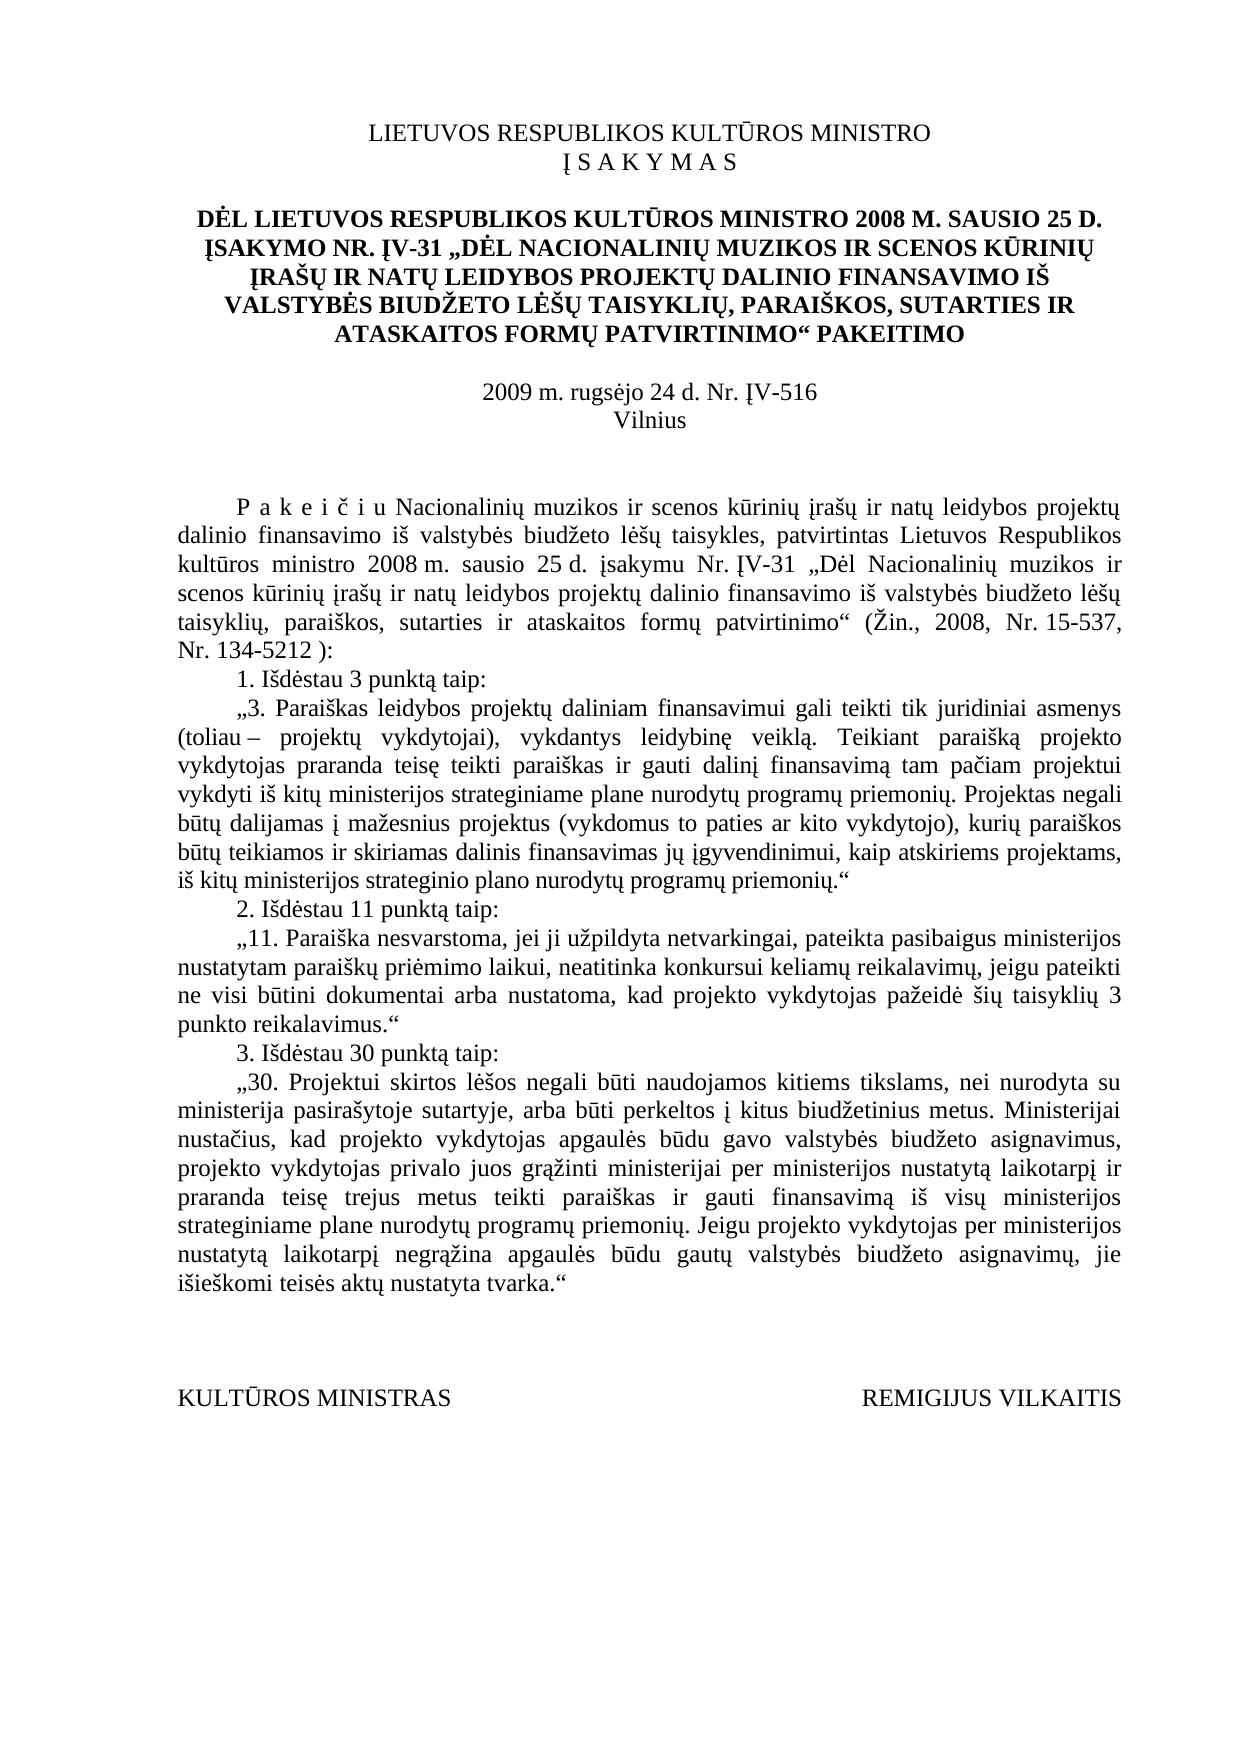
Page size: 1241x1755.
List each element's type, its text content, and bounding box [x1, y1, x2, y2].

text DĖL LIETUVOS RESPUBLIKOS KULTŪROS MINISTRO 2008 M. SAUSIO 25 D. ĮSAKYMO Nr. ĮV-31 „DĖL NACIONALINIŲ MUZIKOS IR SCENOS KŪRINIŲ ĮRAŠŲ IR NATŲ LEIDYBOS PROJEKTŲ DALINIO FINANSAVIMO IŠ VALSTYBĖS BIUDŽETO LĖŠŲ TAISYKLIŲ, PARAIŠKOS, SUTARTIES IR ATASKAITOS FORMŲ PATVIRTINIMO“ PAKEITIMO [177, 204, 1122, 348]
text 2009 m. rugsėjo 24 d. Nr. ĮV-516 [177, 377, 1122, 406]
text LIETUVOS RESPUBLIKOS KULTŪROS MINISTRO [177, 118, 1122, 147]
text Kultūros ministras Remigijus Vilkaitis [177, 1383, 1122, 1412]
text „3. Paraiškas leidybos projektų daliniam finansavimui gali teikti tik juridiniai asmenys (toliau – projektų vykdytojai), vykdantys leidybinę veiklą. Teikiant paraišką projekto vykdytojas praranda teisę teikti paraiškas ir gauti dalinį finansavimą tam pačiam projektui vykdyti iš kitų ministerijos strateginiame plane nurodytų programų priemonių. Projektas negali būtų dalijamas į mažesnius projektus (vykdomus to paties ar kito vykdytojo), kurių paraiškos būtų teikiamos ir skiriamas dalinis finansavimas jų įgyvendinimui, kaip atskiriems projektams, iš kitų ministerijos strateginio plano nurodytų programų priemonių.“ [177, 693, 1122, 894]
text „11. Paraiška nesvarstoma, jei ji užpildyta netvarkingai, pateikta pasibaigus ministerijos nustatytam paraiškų priėmimo laikui, neatitinka konkursui keliamų reikalavimų, jeigu pateikti ne visi būtini dokumentai arba nustatoma, kad projekto vykdytojas pažeidė šių taisyklių 3 punkto reikalavimus.“ [177, 923, 1122, 1038]
text Vilnius [177, 406, 1122, 434]
text 2. Išdėstau 11 punktą taip: [177, 894, 1122, 923]
text 3. Išdėstau 30 punktą taip: [177, 1038, 1122, 1067]
text Į S A K Y M A S [177, 147, 1122, 176]
text P a k e i č i u Nacionalinių muzikos ir scenos kūrinių įrašų ir natų leidybos projektų dalinio finansavimo iš valstybės biudžeto lėšų taisykles, patvirtintas Lietuvos Respublikos kultūros ministro 2008 m. sausio 25 d. įsakymu Nr. ĮV-31 „Dėl Nacionalinių muzikos ir scenos kūrinių įrašų ir natų leidybos projektų dalinio finansavimo iš valstybės biudžeto lėšų taisyklių, paraiškos, sutarties ir ataskaitos formų patvirtinimo“ (Žin., 2008, Nr. 15-537, Nr. 134-5212 ): [177, 492, 1122, 664]
text „30. Projektui skirtos lėšos negali būti naudojamos kitiems tikslams, nei nurodyta su ministerija pasirašytoje sutartyje, arba būti perkeltos į kitus biudžetinius metus. Ministerijai nustačius, kad projekto vykdytojas apgaulės būdu gavo valstybės biudžeto asignavimus, projekto vykdytojas privalo juos grąžinti ministerijai per ministerijos nustatytą laikotarpį ir praranda teisę trejus metus teikti paraiškas ir gauti finansavimą iš visų ministerijos strateginiame plane nurodytų programų priemonių. Jeigu projekto vykdytojas per ministerijos nustatytą laikotarpį negrąžina apgaulės būdu gautų valstybės biudžeto asignavimų, jie išieškomi teisės aktų nustatyta tvarka.“ [177, 1067, 1122, 1297]
text 1. Išdėstau 3 punktą taip: [177, 664, 1122, 693]
